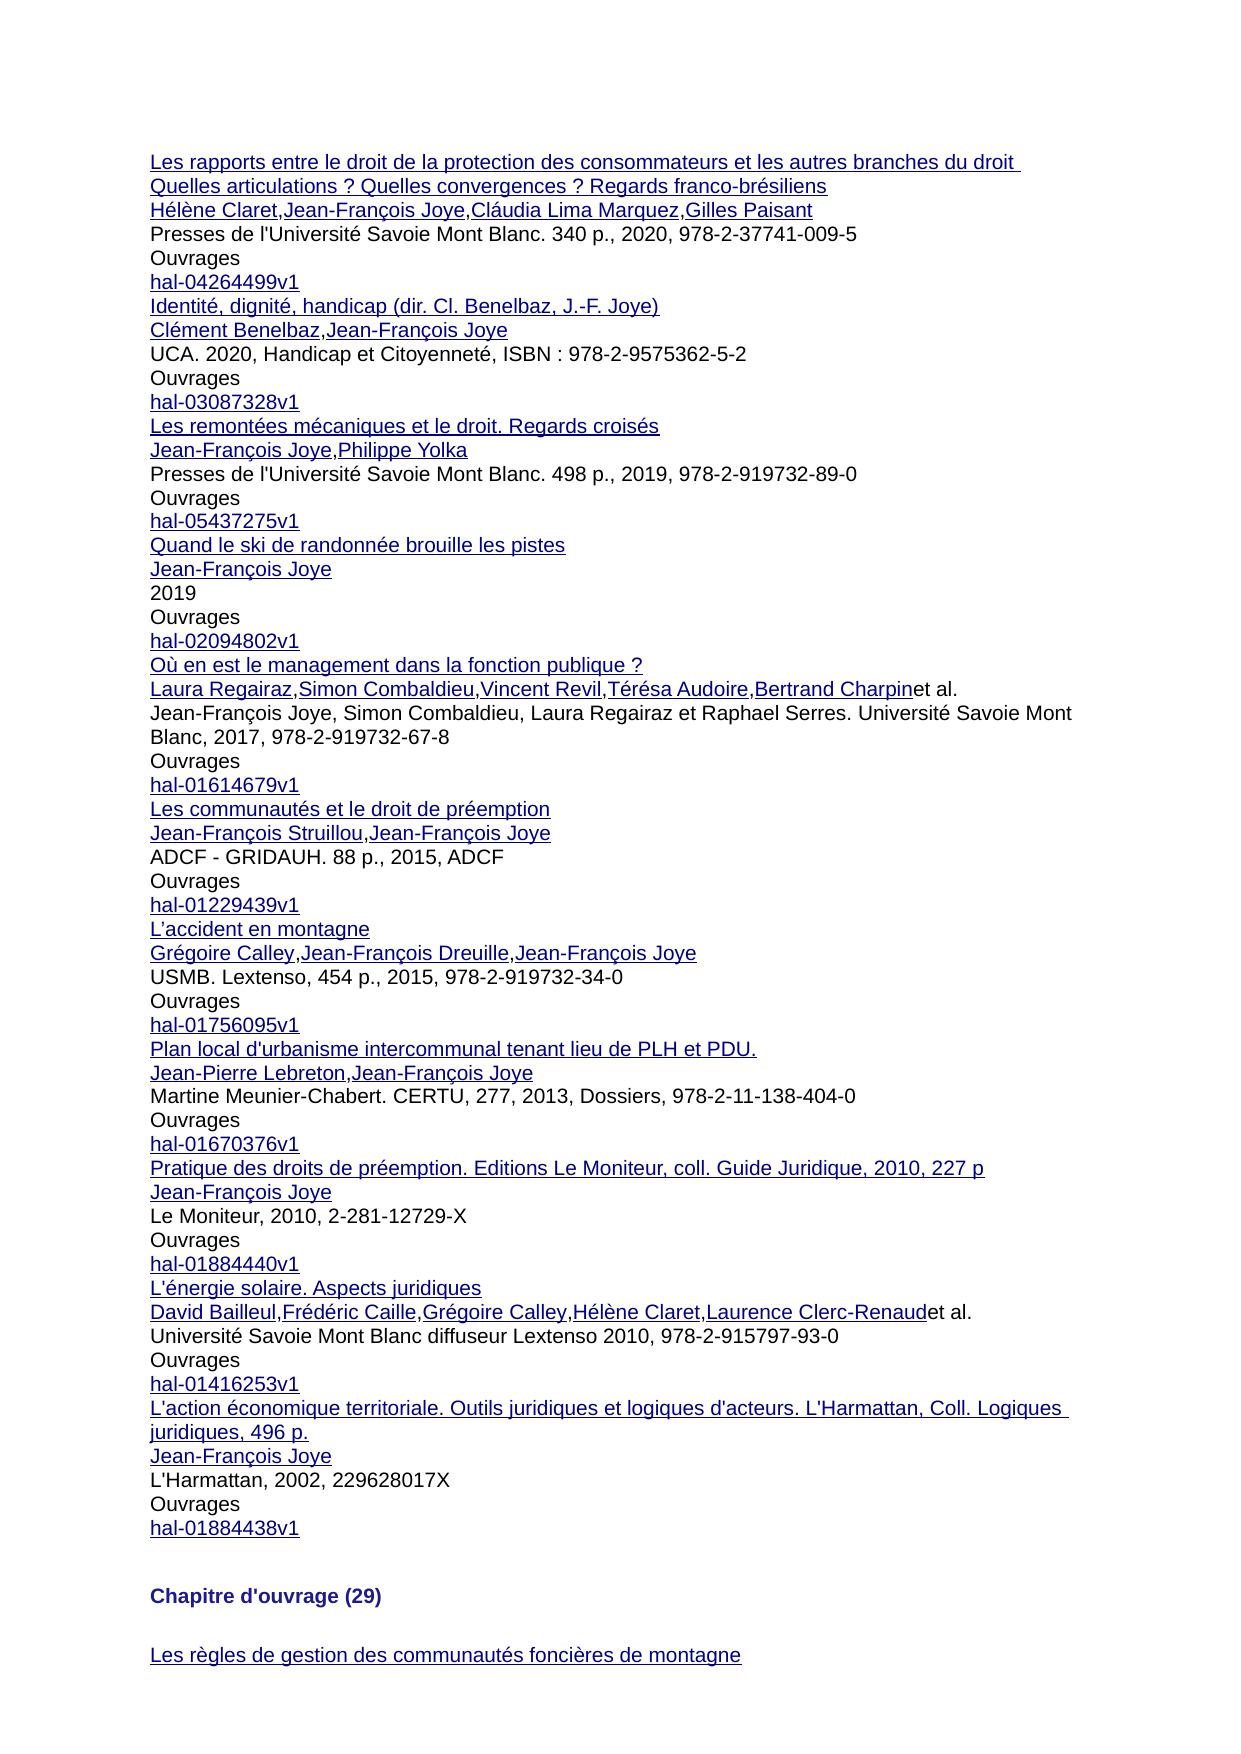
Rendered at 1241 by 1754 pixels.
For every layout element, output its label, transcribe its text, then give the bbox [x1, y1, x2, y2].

table_header Les règles de gestion des communautés foncières de montagne [150, 1643, 1090, 1667]
table_cell Quand le ski de randonnée brouille les pistes Jean-François Joye 2019 Ouvrages hal-02094802v1 [150, 533, 1090, 653]
table_cell Plan local d'urbanisme intercommunal tenant lieu de PLH et PDU. Jean-Pierre Lebreton,Jean-François Joye Martine Meunier-Chabert. CERTU, 277, 2013, Dossiers, 978-2-11-138-404-0 Ouvrages hal-01670376v1 [150, 1036, 1090, 1156]
subtitle Chapitre d'ouvrage (29) [150, 1584, 1090, 1608]
table_cell Pratique des droits de préemption. Editions Le Moniteur, coll. Guide Juridique, 2010, 227 p Jean-François Joye Le Moniteur, 2010, 2-281-12729-X Ouvrages hal-01884440v1 [150, 1156, 1090, 1276]
table_cell Les rapports entre le droit de la protection des consommateurs et les autres branches du droit Quelles articulations ? Quelles convergences ? Regards franco-brésiliens Hélène Claret,Jean-François Joye,Cláudia Lima Marquez,Gilles Paisant Presses de l'Université Savoie Mont Blanc. 340 p., 2020, 978-2-37741-009-5 Ouvrages hal-04264499v1 [150, 150, 1090, 294]
table_cell Identité, dignité, handicap (dir. Cl. Benelbaz, J.-F. Joye) Clément Benelbaz,Jean-François Joye UCA. 2020, Handicap et Citoyenneté, ISBN : 978-2-9575362-5-2 Ouvrages hal-03087328v1 [150, 294, 1090, 413]
table_cell Les communautés et le droit de préemption Jean-François Struillou,Jean-François Joye ADCF - GRIDAUH. 88 p., 2015, ADCF Ouvrages hal-01229439v1 [150, 797, 1090, 917]
table_cell L'énergie solaire. Aspects juridiques David Bailleul,Frédéric Caille,Grégoire Calley,Hélène Claret,Laurence Clerc-Renaudet al. Université Savoie Mont Blanc diffuseur Lextenso 2010, 978-2-915797-93-0 Ouvrages hal-01416253v1 [150, 1276, 1090, 1396]
table_cell L'action économique territoriale. Outils juridiques et logiques d'acteurs. L'Harmattan, Coll. Logiques juridiques, 496 p. Jean-François Joye L'Harmattan, 2002, 229628017X Ouvrages hal-01884438v1 [150, 1396, 1090, 1539]
table_cell Où en est le management dans la fonction publique ? Laura Regairaz,Simon Combaldieu,Vincent Revil,Térésa Audoire,Bertrand Charpinet al. Jean-François Joye, Simon Combaldieu, Laura Regairaz et Raphael Serres. Université Savoie Mont Blanc, 2017, 978-2-919732-67-8 Ouvrages hal-01614679v1 [150, 653, 1090, 797]
table_cell L’accident en montagne Grégoire Calley,Jean-François Dreuille,Jean-François Joye USMB. Lextenso, 454 p., 2015, 978-2-919732-34-0 Ouvrages hal-01756095v1 [150, 917, 1090, 1036]
table_cell Les remontées mécaniques et le droit. Regards croisés Jean-François Joye,Philippe Yolka Presses de l'Université Savoie Mont Blanc. 498 p., 2019, 978-2-919732-89-0 Ouvrages hal-05437275v1 [150, 414, 1090, 533]
